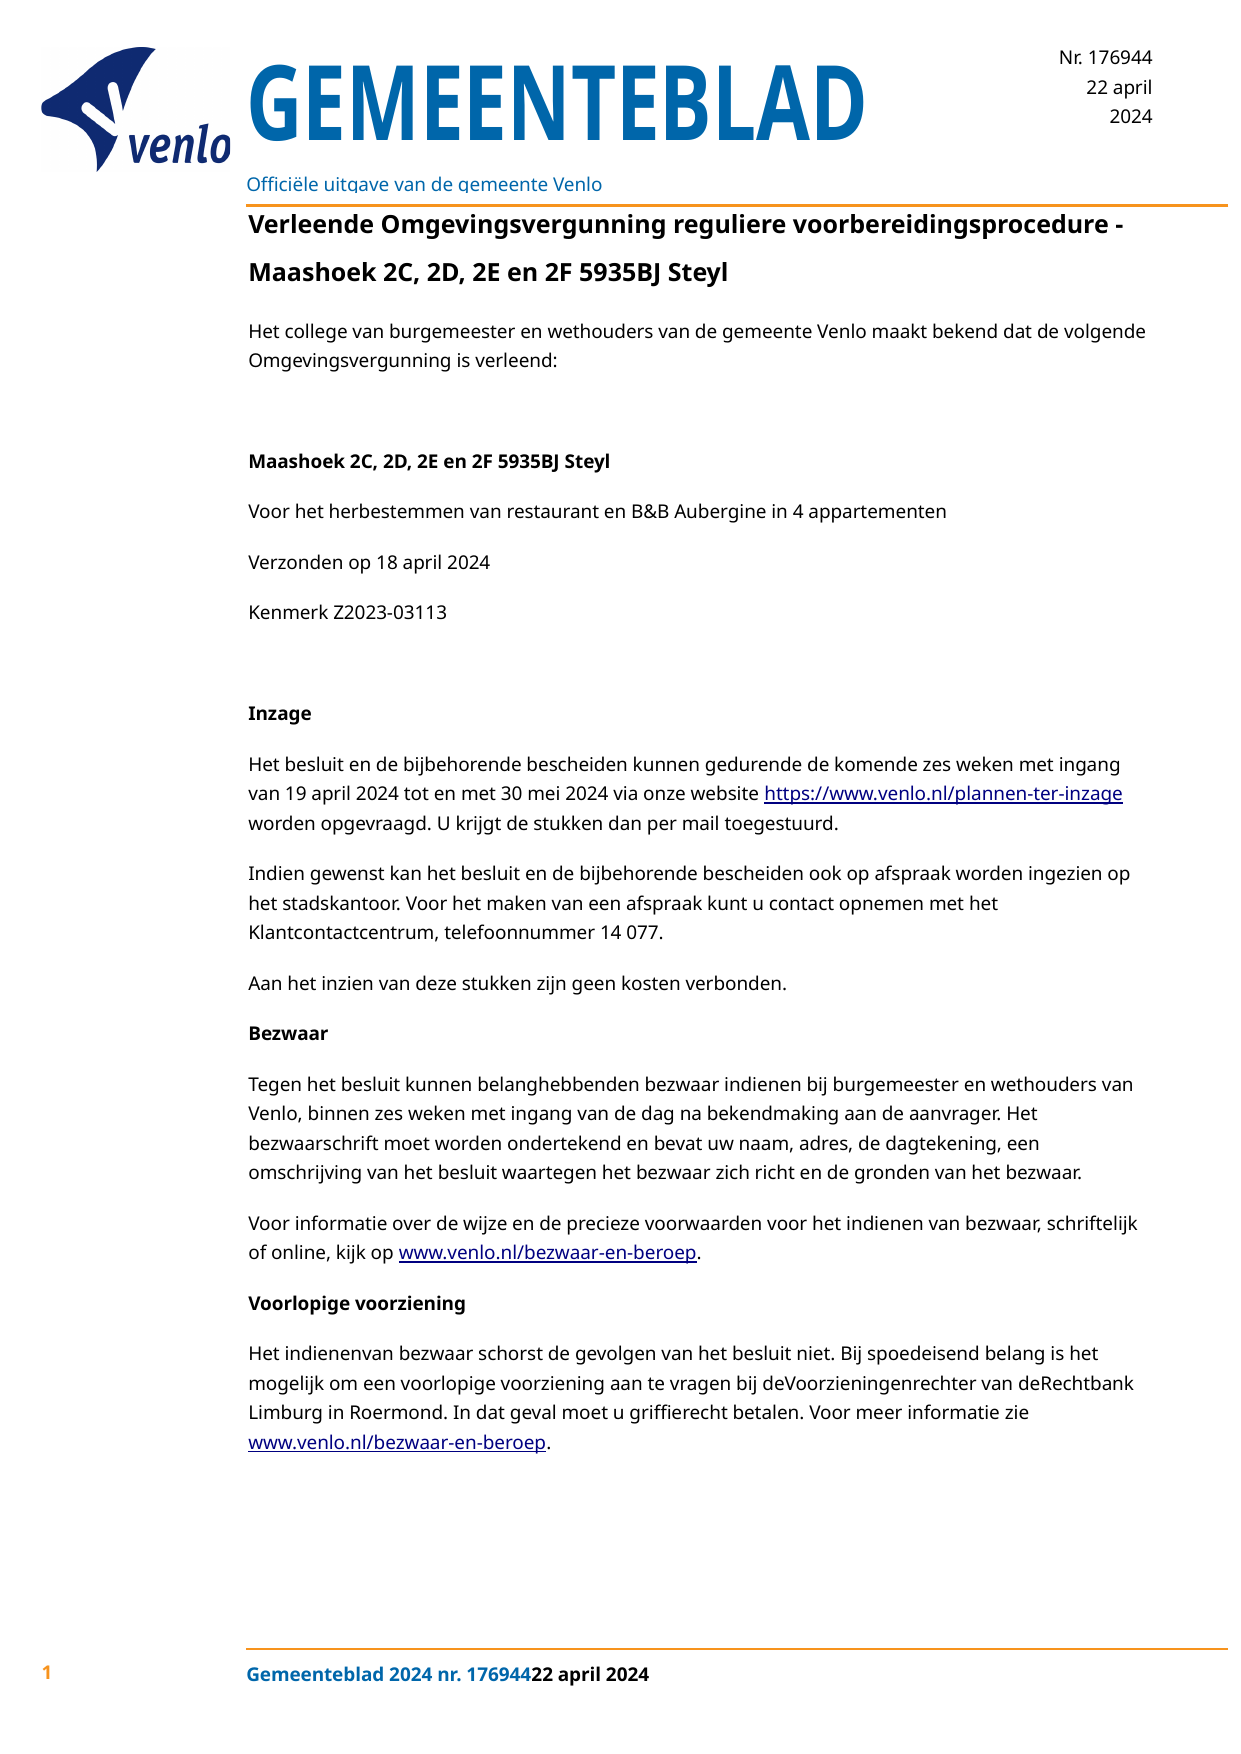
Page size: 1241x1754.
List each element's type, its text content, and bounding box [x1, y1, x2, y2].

text Verzonden op 18 april 2024 [248, 549, 1152, 575]
text Maashoek 2C, 2D, 2E en 2F 5935BJ Steyl [248, 448, 1152, 474]
text Aan het inzien van deze stukken zijn geen kosten verbonden. [248, 970, 1152, 996]
text Kenmerk Z2023-03113 [248, 599, 1152, 625]
text Het besluit en de bijbehorende bescheiden kunnen gedurende de komende zes weken met ingang van 19 april 2024 tot en met 30 mei 2024 via onze website https://www.venlo.nl/plannen-ter-inzage worden opgevraagd. U krijgt de stukken dan per mail toegestuurd. [248, 751, 1152, 836]
text Het college van burgemeester en wethouders van de gemeente Venlo maakt bekend dat de volgende Omgevingsvergunning is verleend: [248, 318, 1152, 373]
text Indien gewenst kan het besluit en de bijbehorende bescheiden ook op afspraak worden ingezien op het stadskantoor. Voor het maken van een afspraak kunt u contact opnemen met het Klantcontactcentrum, telefoonnummer 14 077. [248, 860, 1152, 945]
text Voor informatie over de wijze en de precieze voorwaarden voor het indienen van bezwaar, schriftelijk of online, kijk op www.venlo.nl/bezwaar-en-beroep. [248, 1210, 1152, 1265]
picture [41, 47, 231, 172]
text Inzage [248, 700, 1152, 726]
text Tegen het besluit kunnen belanghebbenden bezwaar indienen bij burgemeester en wethouders van Venlo, binnen zes weken met ingang van de dag na bekendmaking aan de aanvrager. Het bezwaarschrift moet worden ondertekend en bevat uw naam, adres, de dagtekening, een omschrijving van het besluit waartegen het bezwaar zich richt en de gronden van het bezwaar. [248, 1071, 1152, 1185]
text Voorlopige voorziening [248, 1290, 1152, 1316]
text Het indienenvan bezwaar schorst de gevolgen van het besluit niet. Bij spoedeisend belang is het mogelijk om een voorlopige voorziening aan te vragen bij deVoorzieningenrechter van deRechtbank Limburg in Roermond. In dat geval moet u griffierecht betalen. Voor meer informatie zie www.venlo.nl/bezwaar-en-beroep. [248, 1340, 1152, 1455]
text Bezwaar [248, 1020, 1152, 1046]
text Verleende Omgevingsvergunning reguliere voorbereidingsprocedure - Maashoek 2C, 2D, 2E en 2F 5935BJ Steyl [248, 207, 1152, 288]
text Voor het herbestemmen van restaurant en B&B Aubergine in 4 appartementen [248, 499, 1152, 524]
